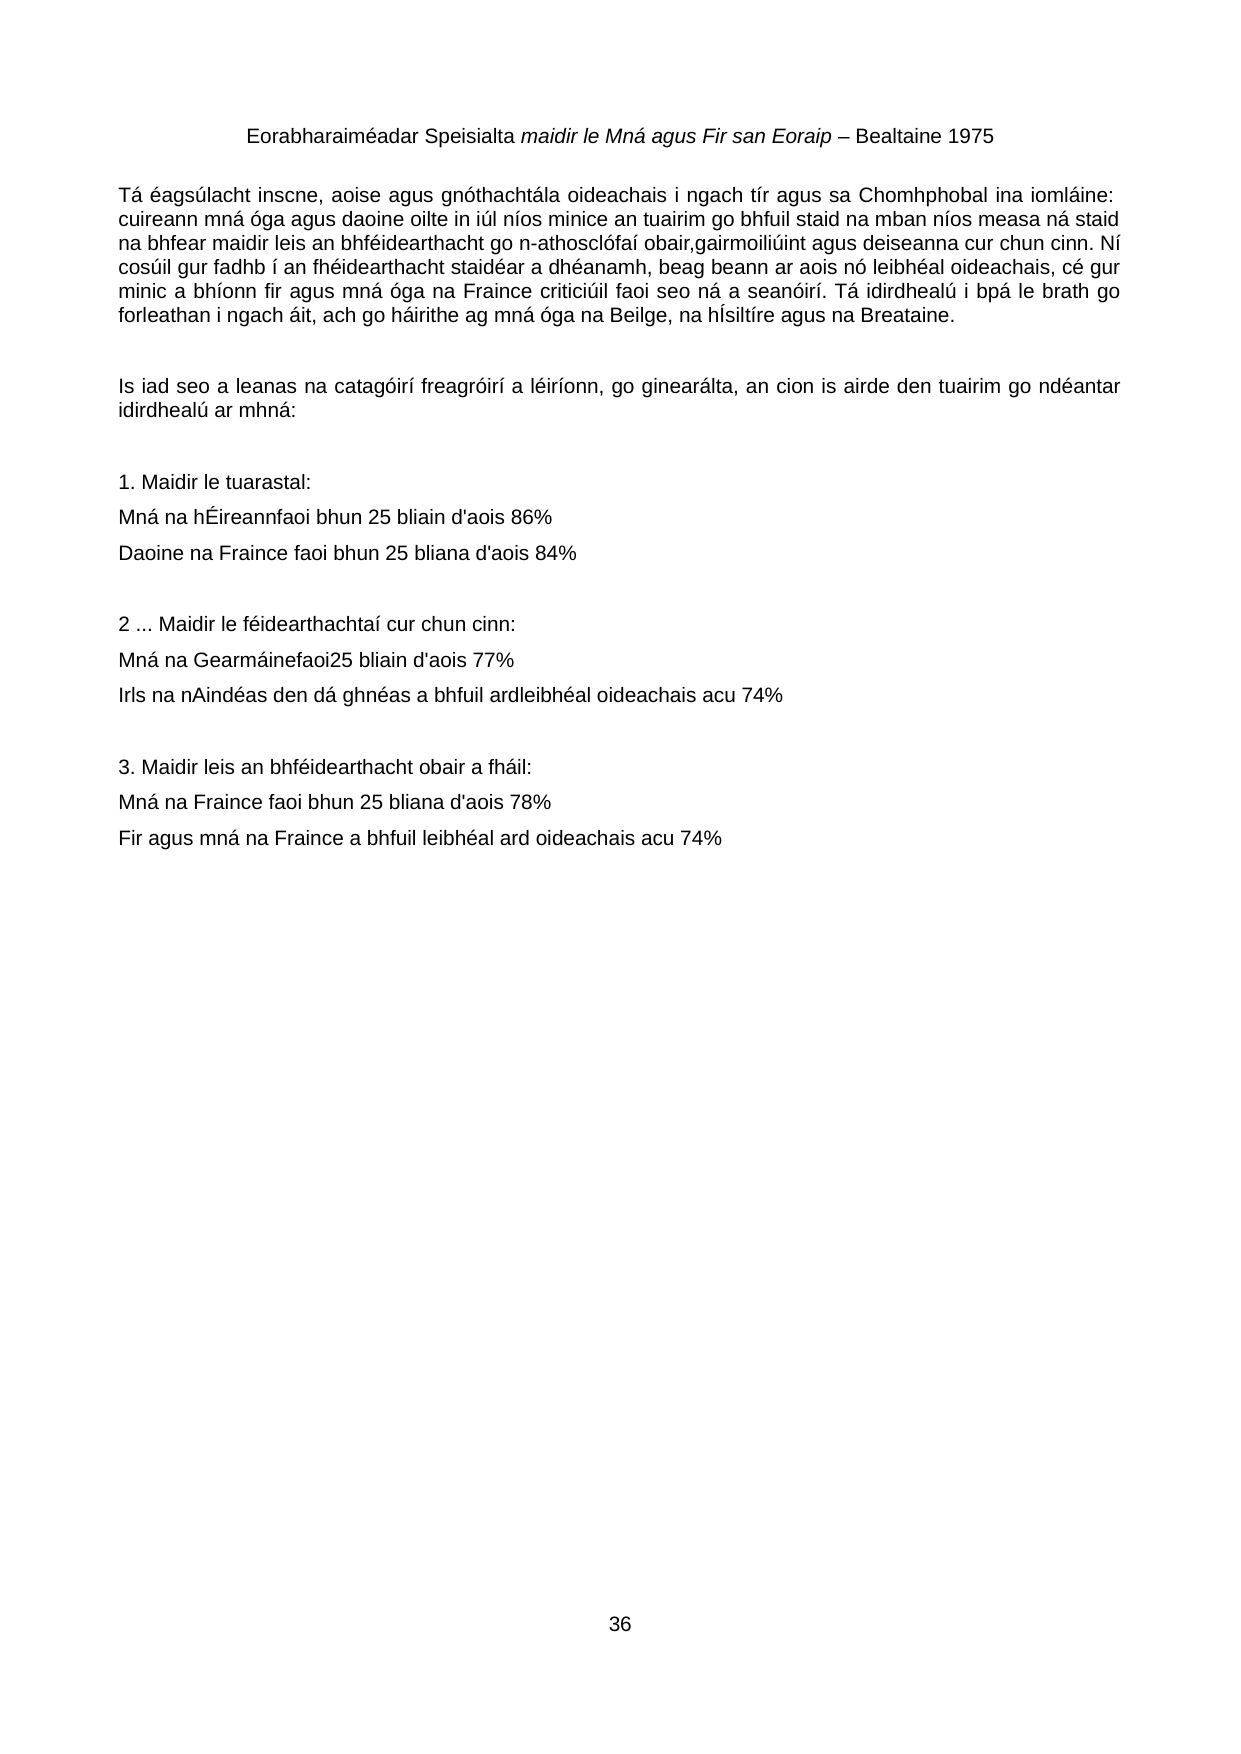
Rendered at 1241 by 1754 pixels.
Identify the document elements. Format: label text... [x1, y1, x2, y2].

text Irls na nAindéas den dá ghnéas a bhfuil ardleibhéal oideachais acu 74% [118, 683, 1122, 707]
text Tá éagsúlacht inscne, aoise agus gnóthachtála oideachais i ngach tír agus sa Chomhphobal ina iomláine: cuireann mná óga agus daoine oilte in iúl níos minice an tuairim go bhfuil staid na mban níos measa ná staid na bhfear maidir leis an bhféidearthacht go n-athosclófaí obair,gairmoiliúint agus deiseanna cur chun cinn. Ní cosúil gur fadhb í an fhéidearthacht staidéar a dhéanamh, beag beann ar aois nó leibhéal oideachais, cé gur minic a bhíonn fir agus mná óga na Fraince criticiúil faoi seo ná a seanóirí. Tá idirdhealú i bpá le brath go forleathan i ngach áit, ach go háirithe ag mná óga na Beilge, na hÍsiltíre agus na Breataine. [118, 183, 1122, 327]
text Mná na Gearmáinefaoi25 bliain d'aois 77% [118, 648, 1122, 672]
text Daoine na Fraince faoi bhun 25 bliana d'aois 84% [118, 541, 1122, 565]
text Mná na Fraince faoi bhun 25 bliana d'aois 78% [118, 790, 1122, 814]
text Fir agus mná na Fraince a bhfuil leibhéal ard oideachais acu 74% [118, 826, 1122, 850]
text 1. Maidir le tuarastal: [118, 469, 1122, 493]
text Is iad seo a leanas na catagóirí freagróirí a léiríonn, go ginearálta, an cion is airde den tuairim go ndéantar idirdhealú ar mhná: [118, 374, 1122, 422]
text Mná na hÉireannfaoi bhun 25 bliain d'aois 86% [118, 505, 1122, 529]
text 2 ... Maidir le féidearthachtaí cur chun cinn: [118, 612, 1122, 636]
text 3. Maidir leis an bhféidearthacht obair a fháil: [118, 754, 1122, 778]
